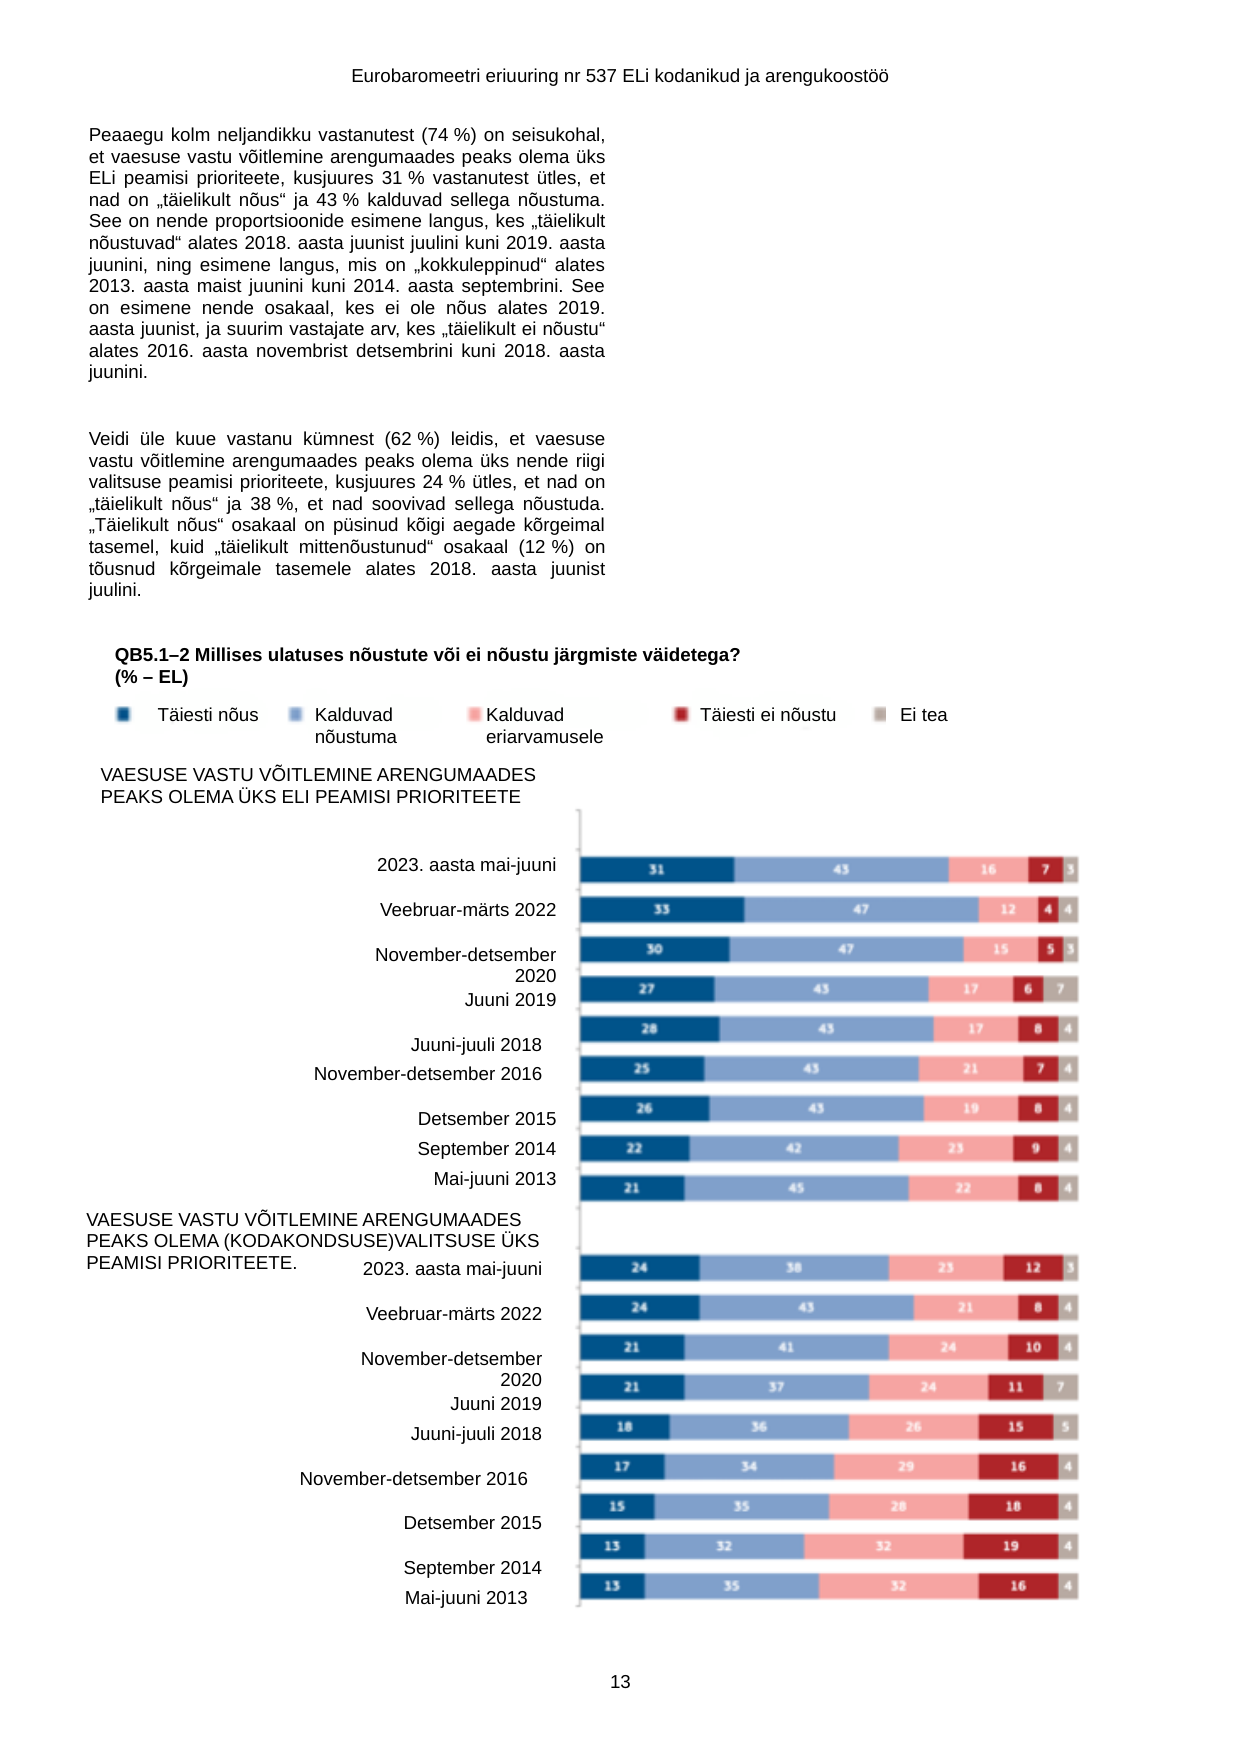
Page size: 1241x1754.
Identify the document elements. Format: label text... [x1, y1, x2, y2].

picture [574, 783, 1086, 1625]
picture [328, 734, 333, 742]
text Peaaegu kolm neljandikku vastanutest (74 %) on seisukohal, et vaesuse vastu võitlemine arengumaades peaks olema üks ELi peamisi prioriteete, kusjuures 31 % vastanutest ütles, et nad on „täielikult nõus“ ja 43 % kalduvad sellega nõustuma. See on nende proportsioonide esimene langus, kes „täielikult nõustuvad“ alates 2018. aasta juunist juulini kuni 2019. aasta juunini, ning esimene langus, mis on „kokkuleppinud“ alates 2013. aasta maist juunini kuni 2014. aasta septembrini. See on esimene nende osakaal, kes ei ole nõus alates 2019. aasta juunist, ja suurim vastajate arv, kes „täielikult ei nõustu“ alates 2016. aasta novembrist detsembrini kuni 2018. aasta juunini. [88, 124, 605, 383]
text Veidi üle kuue vastanu kümnest (62 %) leidis, et vaesuse vastu võitlemine arengumaades peaks olema üks nende riigi valitsuse peamisi prioriteete, kusjuures 24 % ütles, et nad on „täielikult nõus“ ja 38 %, et nad soovivad sellega nõustuda. „Täielikult nõus“ osakaal on püsinud kõigi aegade kõrgeimal tasemel, kuid „täielikult mittenõustunud“ osakaal (12 %) on tõusnud kõrgeimale tasemele alates 2018. aasta juunist juulini. [88, 428, 605, 601]
picture [100, 688, 886, 742]
